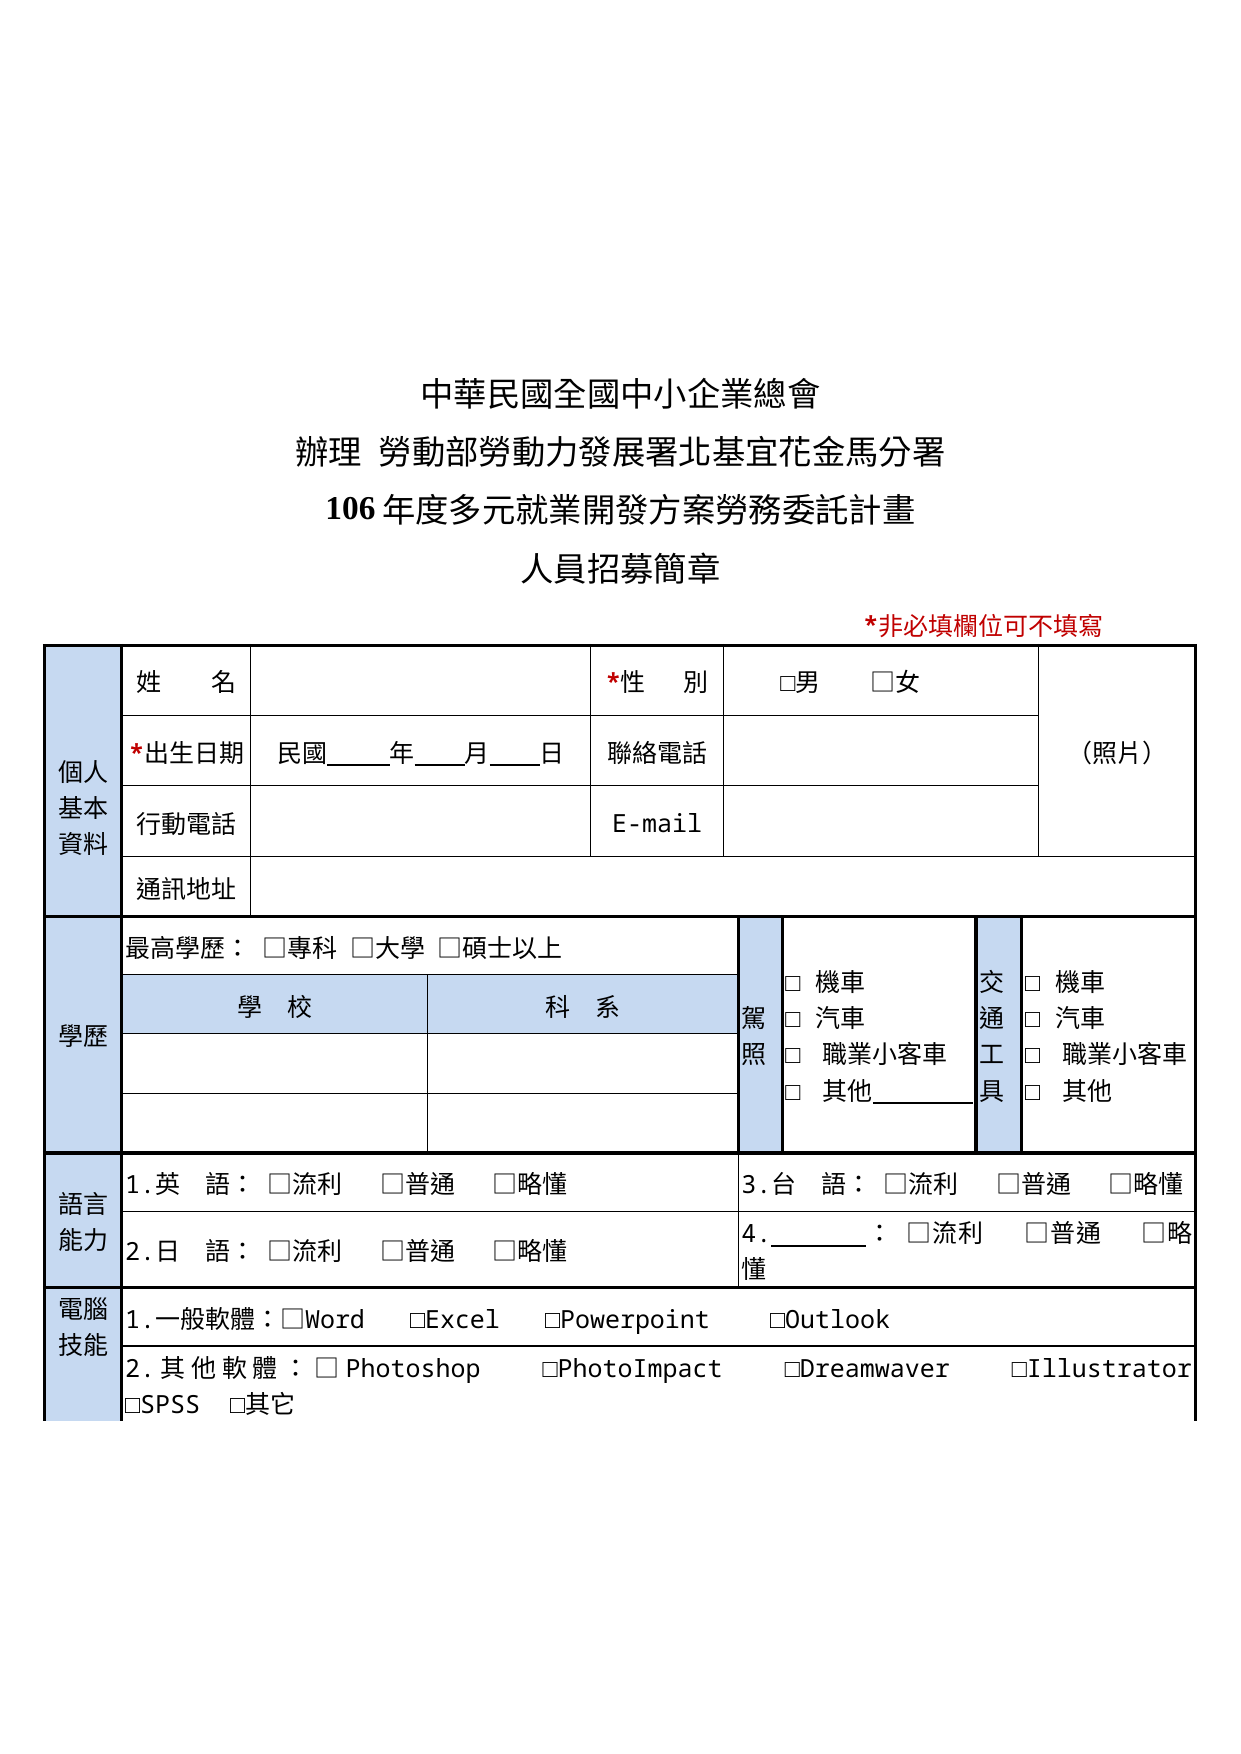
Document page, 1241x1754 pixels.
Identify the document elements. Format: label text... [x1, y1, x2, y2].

table_header [731, 647, 777, 714]
table_cell [251, 857, 1194, 915]
table_cell 4. ： □流利 □普通 □略懂 [739, 1212, 1194, 1286]
table_cell [724, 786, 1038, 856]
table_cell 3.台 語： □流利 □普通 □略懂 [739, 1155, 1194, 1211]
table_cell 2.日 語： □流利 □普通 □略懂 [123, 1212, 738, 1286]
table_cell 2.其他軟體：□Photoshop □PhotoImpact □Dreamwaver □Illustrator □SPSS □其它 [123, 1347, 1194, 1421]
table_cell 聯絡電話 [591, 716, 723, 785]
text 106年度多元就業開發方案勞務委託計畫 [187, 469, 1053, 527]
table_cell □ 機車 □ 汽車 職業小客車 其他 [1023, 918, 1194, 1151]
table_header [724, 647, 731, 714]
table_cell 交通工具 [978, 918, 1020, 1151]
table_cell 語言能力 [46, 1155, 120, 1286]
table_cell 科 系 [428, 975, 737, 1033]
table_cell [123, 1094, 427, 1151]
table_header （照片） [1039, 647, 1194, 856]
table_cell 學歷 [46, 918, 120, 1151]
table_cell [123, 1034, 427, 1092]
table_header 個人基本資料 [46, 647, 120, 915]
table_header □男 □女 [777, 647, 1038, 714]
table_cell [724, 716, 1038, 785]
table_cell [428, 1034, 737, 1092]
table_cell 通訊地址 [123, 857, 250, 915]
table_cell [428, 1094, 737, 1151]
table_cell 駕照 [740, 918, 781, 1151]
table_cell 民國 年 月 日 [251, 716, 590, 785]
table_cell 電腦技能 [46, 1289, 120, 1421]
table_cell [251, 786, 590, 856]
text 中華民國全國中小企業總會 [187, 352, 1053, 410]
table_header 姓 名 [123, 647, 250, 714]
table_cell 行動電話 [123, 786, 250, 856]
table_cell E-mail [591, 786, 723, 856]
table_cell 學 校 [123, 975, 427, 1033]
text 人員招募簡章 [187, 527, 1053, 585]
table_cell *出生日期 [123, 716, 250, 785]
table_header *性 別 [591, 647, 723, 714]
table_cell 1.一般軟體：□Word □Excel □Powerpoint □Outlook [123, 1289, 1194, 1345]
table_cell 1.英 語： □流利 □普通 □略懂 [123, 1155, 738, 1211]
table_cell □ 機車 □ 汽車 職業小客車 其他 [784, 918, 974, 1151]
text 辦理 勞動部勞動力發展署北基宜花金馬分署 [187, 410, 1053, 469]
table_header [251, 647, 590, 714]
text *非必填欄位可不填寫 [128, 585, 1103, 644]
table_cell 最高學歷： □專科 □大學 □碩士以上 [123, 918, 737, 974]
